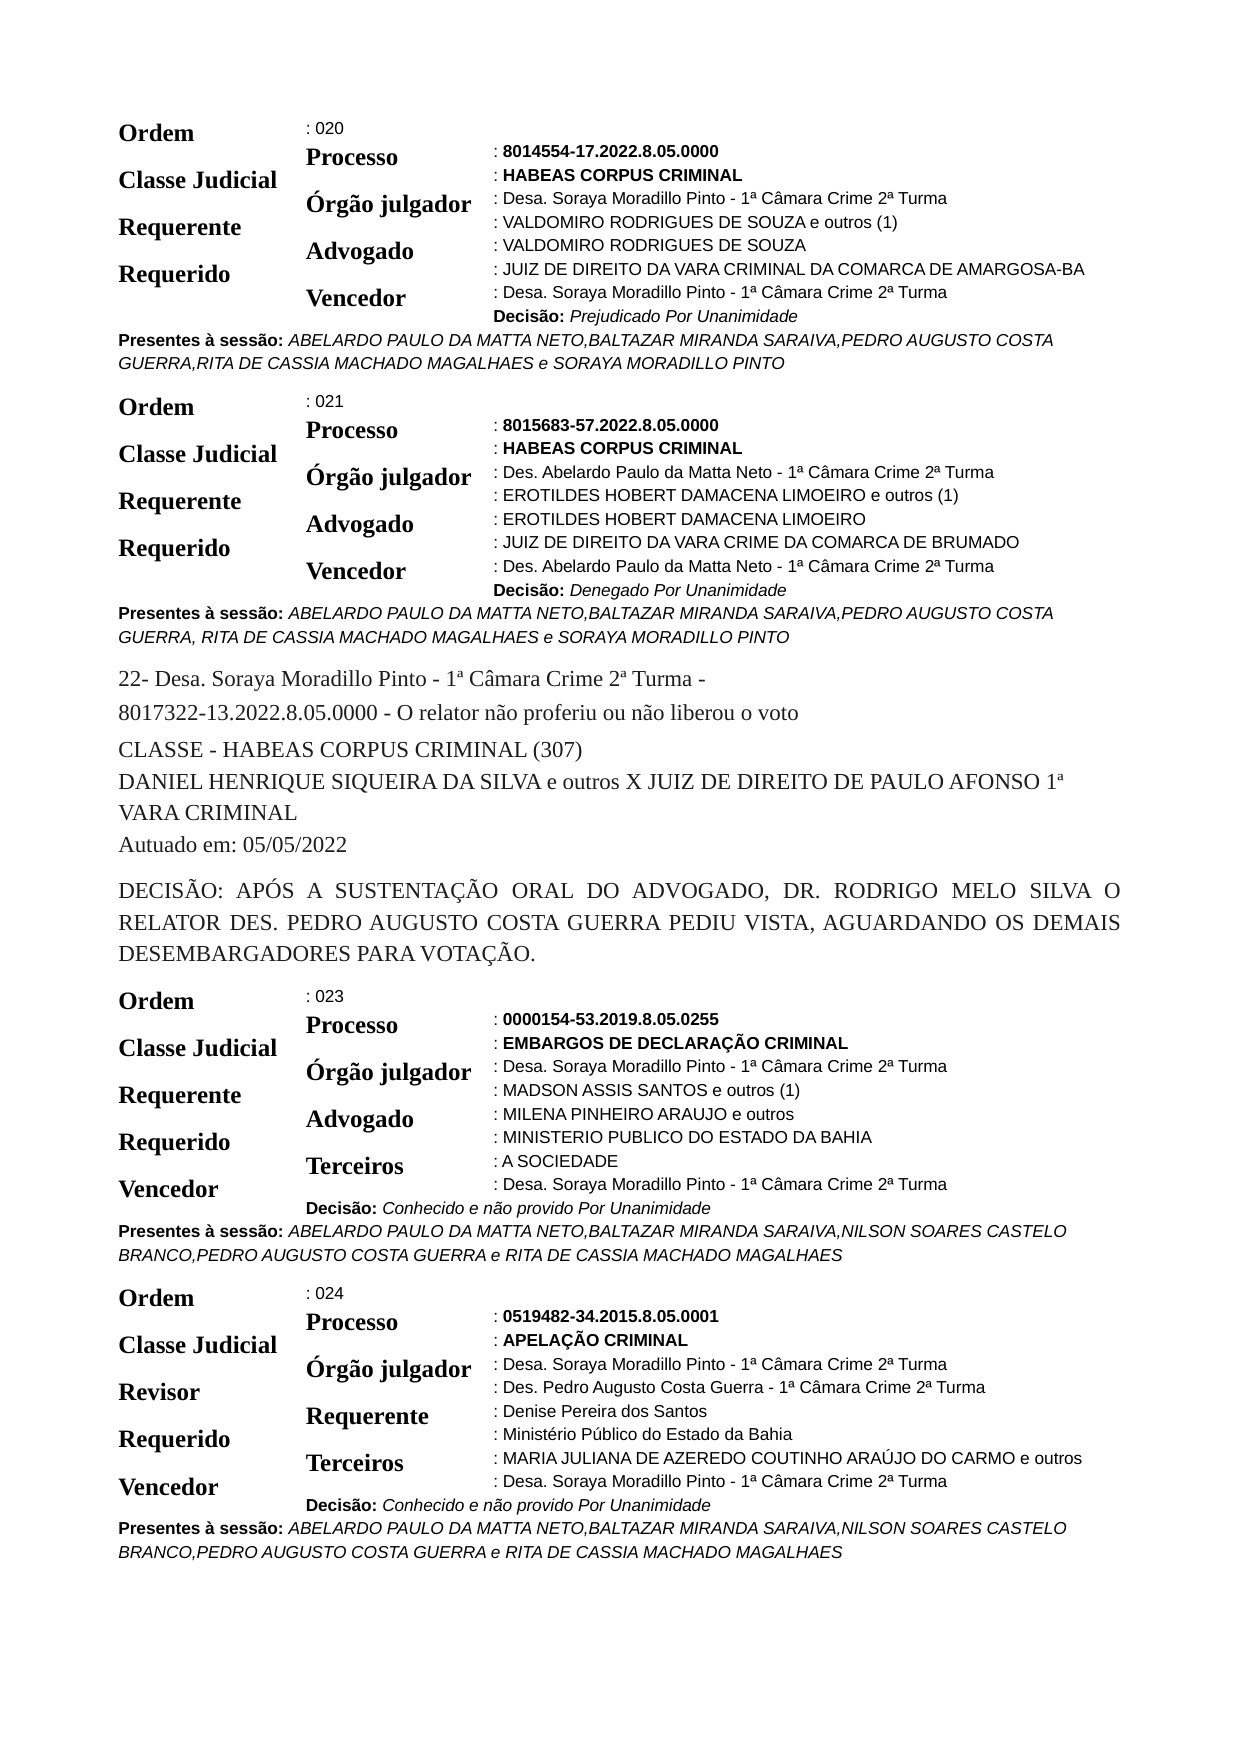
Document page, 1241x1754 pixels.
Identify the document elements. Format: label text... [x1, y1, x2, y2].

text : MILENA PINHEIRO ARAUJO e outros [493, 1104, 1122, 1124]
text Advogado [306, 1104, 493, 1133]
text Decisão: Conhecido e não provido Por Unanimidade [118, 1495, 1122, 1515]
text : EROTILDES HOBERT DAMACENA LIMOEIRO [493, 509, 1122, 529]
text Requerente [118, 1080, 306, 1109]
text Presentes à sessão: ABELARDO PAULO DA MATTA NETO,BALTAZAR MIRANDA SARAIVA,NILSON SOARES CASTELO BRANCO,PEDRO AUGUSTO COSTA GUERRA e RITA DE CASSIA MACHADO MAGALHAES [118, 1222, 1122, 1265]
text : 020 [306, 118, 1122, 138]
text Vencedor [118, 1472, 306, 1500]
text [118, 243, 306, 256]
text : MADSON ASSIS SANTOS e outros (1) [306, 1080, 1122, 1100]
text Requerente [118, 212, 306, 241]
text Processo [306, 415, 493, 444]
text : HABEAS CORPUS CRIMINAL [306, 165, 1122, 185]
text Requerido [118, 1424, 306, 1453]
text : JUIZ DE DIREITO DA VARA CRIME DA COMARCA DE BRUMADO [306, 533, 1122, 553]
text : A SOCIEDADE [493, 1151, 1122, 1171]
text Revisor [118, 1377, 306, 1406]
text : MARIA JULIANA DE AZEREDO COUTINHO ARAÚJO DO CARMO e outros [493, 1448, 1122, 1468]
text Classe Judicial [118, 165, 306, 194]
text [118, 196, 306, 208]
text [118, 564, 306, 576]
text [118, 149, 306, 161]
text : Ministério Público do Estado da Bahia [306, 1424, 1122, 1444]
text [118, 1159, 306, 1171]
text Requerente [118, 486, 306, 514]
text : HABEAS CORPUS CRIMINAL [306, 439, 1122, 458]
text : 021 [306, 392, 1122, 411]
text : 0519482-34.2015.8.05.0001 [493, 1307, 1122, 1327]
text Requerente [306, 1401, 493, 1430]
text Órgão julgador [306, 189, 493, 217]
text : EROTILDES HOBERT DAMACENA LIMOEIRO e outros (1) [306, 486, 1122, 506]
text : Desa. Soraya Moradillo Pinto - 1ª Câmara Crime 2ª Turma [306, 1174, 1122, 1194]
text Vencedor [306, 283, 493, 312]
text : JUIZ DE DIREITO DA VARA CRIMINAL DA COMARCA DE AMARGOSA-BA [306, 259, 1122, 279]
text Decisão: Denegado Por Unanimidade [118, 580, 1122, 600]
text Ordem [118, 986, 306, 1015]
text Classe Judicial [118, 1033, 306, 1062]
text Advogado [306, 236, 493, 264]
text : Desa. Soraya Moradillo Pinto - 1ª Câmara Crime 2ª Turma [493, 189, 1122, 208]
text Processo [306, 1307, 493, 1336]
text 22- Desa. Soraya Moradillo Pinto - 1ª Câmara Crime 2ª Turma - [118, 665, 1122, 692]
text : 0000154-53.2019.8.05.0255 [493, 1010, 1122, 1029]
text Ordem [118, 392, 306, 420]
text Ordem [118, 1283, 306, 1312]
text Classe Judicial [118, 439, 306, 467]
text Requerido [118, 533, 306, 562]
text : 8015683-57.2022.8.05.0000 [493, 415, 1122, 435]
text Classe Judicial [118, 1330, 306, 1359]
text : EMBARGOS DE DECLARAÇÃO CRIMINAL [306, 1033, 1122, 1053]
text : Des. Pedro Augusto Costa Guerra - 1ª Câmara Crime 2ª Turma [306, 1377, 1122, 1397]
text Presentes à sessão: ABELARDO PAULO DA MATTA NETO,BALTAZAR MIRANDA SARAIVA,NILSON SOARES CASTELO BRANCO,PEDRO AUGUSTO COSTA GUERRA e RITA DE CASSIA MACHADO MAGALHAES [118, 1519, 1122, 1562]
text Órgão julgador [306, 1354, 493, 1383]
text Órgão julgador [306, 1057, 493, 1086]
text : Desa. Soraya Moradillo Pinto - 1ª Câmara Crime 2ª Turma [493, 1354, 1122, 1374]
text Decisão: Prejudicado Por Unanimidade [118, 306, 1122, 326]
text Terceiros [306, 1151, 493, 1180]
text [118, 1017, 306, 1029]
text : Des. Abelardo Paulo da Matta Neto - 1ª Câmara Crime 2ª Turma [493, 462, 1122, 482]
text Ordem [118, 118, 306, 147]
text : APELAÇÃO CRIMINAL [306, 1330, 1122, 1350]
text Presentes à sessão: ABELARDO PAULO DA MATTA NETO,BALTAZAR MIRANDA SARAIVA,PEDRO AUGUSTO COSTA GUERRA,RITA DE CASSIA MACHADO MAGALHAES e SORAYA MORADILLO PINTO [118, 330, 1122, 373]
text : Des. Abelardo Paulo da Matta Neto - 1ª Câmara Crime 2ª Turma [493, 556, 1122, 576]
text : Desa. Soraya Moradillo Pinto - 1ª Câmara Crime 2ª Turma [493, 1057, 1122, 1077]
text DECISÃO: APÓS A SUSTENTAÇÃO ORAL DO ADVOGADO, DR. RODRIGO MELO SILVA O RELATOR DES. PEDRO AUGUSTO COSTA GUERRA PEDIU VISTA, AGUARDANDO OS DEMAIS DESEMBARGADORES PARA VOTAÇÃO. [118, 877, 1122, 966]
text : Denise Pereira dos Santos [493, 1401, 1122, 1421]
text : 023 [306, 986, 1122, 1006]
text [118, 517, 306, 529]
text [118, 1064, 306, 1077]
text : VALDOMIRO RODRIGUES DE SOUZA e outros (1) [306, 212, 1122, 232]
text CLASSE - HABEAS CORPUS CRIMINAL (307) DANIEL HENRIQUE SIQUEIRA DA SILVA e outros X JUIZ DE DIREITO DE PAULO AFONSO 1ª VARA CRIMINAL Autuado em: 05/05/2022 [118, 736, 1122, 857]
text : 8014554-17.2022.8.05.0000 [493, 142, 1122, 161]
text Vencedor [306, 556, 493, 585]
text Requerido [118, 1127, 306, 1156]
subtitle 8017322-13.2022.8.05.0000 - O relator não proferiu ou não liberou o voto [118, 699, 1122, 726]
text [118, 423, 306, 435]
text : VALDOMIRO RODRIGUES DE SOUZA [493, 236, 1122, 256]
text Presentes à sessão: ABELARDO PAULO DA MATTA NETO,BALTAZAR MIRANDA SARAIVA,PEDRO AUGUSTO COSTA GUERRA, RITA DE CASSIA MACHADO MAGALHAES e SORAYA MORADILLO PINTO [118, 603, 1122, 647]
text [118, 1456, 306, 1468]
text Processo [306, 1010, 493, 1038]
text : Desa. Soraya Moradillo Pinto - 1ª Câmara Crime 2ª Turma [306, 1472, 1122, 1491]
text Órgão julgador [306, 462, 493, 491]
text [118, 1314, 306, 1327]
text [118, 470, 306, 482]
text Processo [306, 142, 493, 170]
text Advogado [306, 509, 493, 538]
text : 024 [306, 1283, 1122, 1303]
text Requerido [118, 259, 306, 288]
text : MINISTERIO PUBLICO DO ESTADO DA BAHIA [306, 1127, 1122, 1147]
text [118, 291, 306, 303]
text [118, 1409, 306, 1421]
text [118, 1362, 306, 1374]
text Decisão: Conhecido e não provido Por Unanimidade [118, 1198, 1122, 1218]
text Vencedor [118, 1174, 306, 1203]
text Terceiros [306, 1448, 493, 1477]
text [118, 1112, 306, 1124]
text : Desa. Soraya Moradillo Pinto - 1ª Câmara Crime 2ª Turma [493, 283, 1122, 303]
